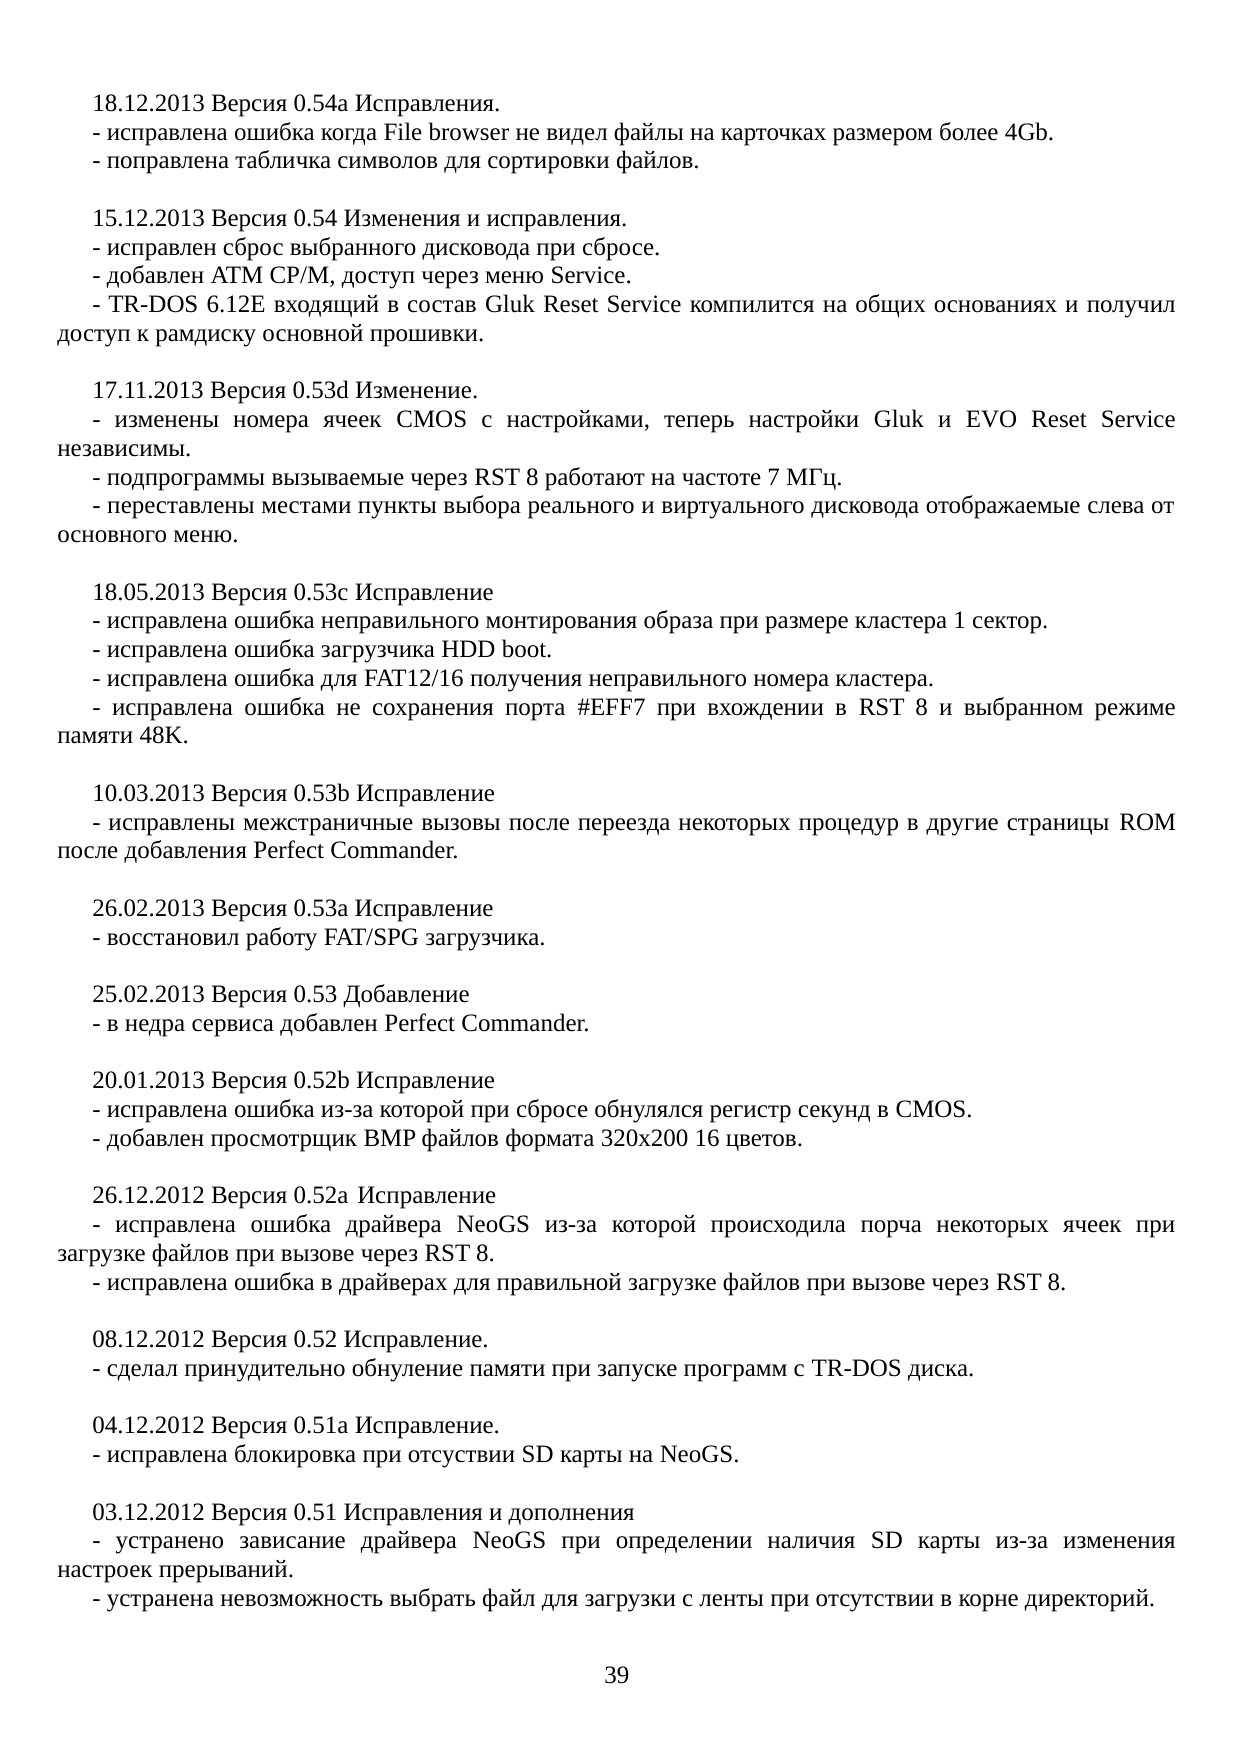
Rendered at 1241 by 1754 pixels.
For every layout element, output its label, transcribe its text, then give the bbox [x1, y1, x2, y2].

text - TR-DOS 6.12E входящий в состав Gluk Reset Service компилится на общих основаниях и получил доступ к рамдиску основной прошивки. [57, 289, 1176, 347]
text 18.12.2013 Версия 0.54a Исправления. [57, 88, 1176, 117]
text - исправлена ошибка драйвера NeoGS из-за которой происходила порча некоторых ячеек при загрузке файлов при вызове через RST 8. [57, 1209, 1176, 1267]
text - исправлена ошибка загрузчика HDD boot. [57, 634, 1176, 663]
text 26.02.2013 Версия 0.53а Исправление [57, 893, 1176, 922]
text 15.12.2013 Версия 0.54 Изменения и исправления. [57, 203, 1176, 232]
text 10.03.2013 Версия 0.53b Исправление [57, 778, 1176, 807]
text 03.12.2012 Версия 0.51 Исправления и дополнения [57, 1497, 1176, 1526]
text - исправлена ошибка когда File browser не видел файлы на карточках размером более 4Gb. [57, 117, 1176, 146]
text - в недра сервиса добавлен Perfect Commander. [57, 1008, 1176, 1037]
text 04.12.2012 Версия 0.51a Исправление. [57, 1411, 1176, 1439]
text 17.11.2013 Версия 0.53d Изменение. [57, 376, 1176, 404]
text 25.02.2013 Версия 0.53 Добавление [57, 979, 1176, 1008]
text - исправлены межстраничные вызовы после переезда некоторых процедур в другие страницы ROM после добавления Perfect Commander. [57, 807, 1176, 864]
text 20.01.2013 Версия 0.52b Исправление [57, 1066, 1176, 1094]
text - исправлена блокировка при отсуствии SD карты на NeoGS. [57, 1439, 1176, 1468]
text - добавлен ATM CP/M, доступ через меню Service. [57, 261, 1176, 289]
text - подпрограммы вызываемые через RST 8 работают на частоте 7 МГц. [57, 462, 1176, 491]
text - исправлена ошибка для FAT12/16 получения неправильного номера кластера. [57, 663, 1176, 692]
text - исправлена ошибка в драйверах для правильной загрузке файлов при вызове через RST 8. [57, 1267, 1176, 1296]
text 26.12.2012 Версия 0.52а Исправление [57, 1181, 1176, 1209]
text - восстановил работу FAT/SPG загрузчика. [57, 922, 1176, 951]
text - поправлена табличка символов для сортировки файлов. [57, 146, 1176, 174]
text - изменены номера ячеек CMOS с настройками, теперь настройки Gluk и EVO Reset Service независимы. [57, 404, 1176, 462]
text 08.12.2012 Версия 0.52 Исправление. [57, 1324, 1176, 1353]
text - добавлен просмотрщик BMP файлов формата 320х200 16 цветов. [57, 1123, 1176, 1152]
text - переставлены местами пункты выбора реального и виртуального дисковода отображаемые слева от основного меню. [57, 491, 1176, 548]
text - исправлен сброс выбранного дисковода при сбросе. [57, 232, 1176, 261]
text - сделал принудительно обнуление памяти при запуске программ с TR-DOS диска. [57, 1353, 1176, 1382]
text - устранено зависание драйвера NeoGS при определении наличия SD карты из-за изменения настроек прерываний. [57, 1526, 1176, 1583]
text - устранена невозможность выбрать файл для загрузки с ленты при отсутствии в корне директорий. [57, 1583, 1176, 1612]
text 18.05.2013 Версия 0.53c Исправление [57, 577, 1176, 606]
text - исправлена ошибка не сохранения порта #EFF7 при вхождении в RST 8 и выбранном режиме памяти 48K. [57, 692, 1176, 749]
text - исправлена ошибка неправильного монтирования образа при размере кластера 1 сектор. [57, 606, 1176, 634]
text - исправлена ошибка из-за которой при сбросе обнулялся регистр секунд в CMOS. [57, 1094, 1176, 1123]
